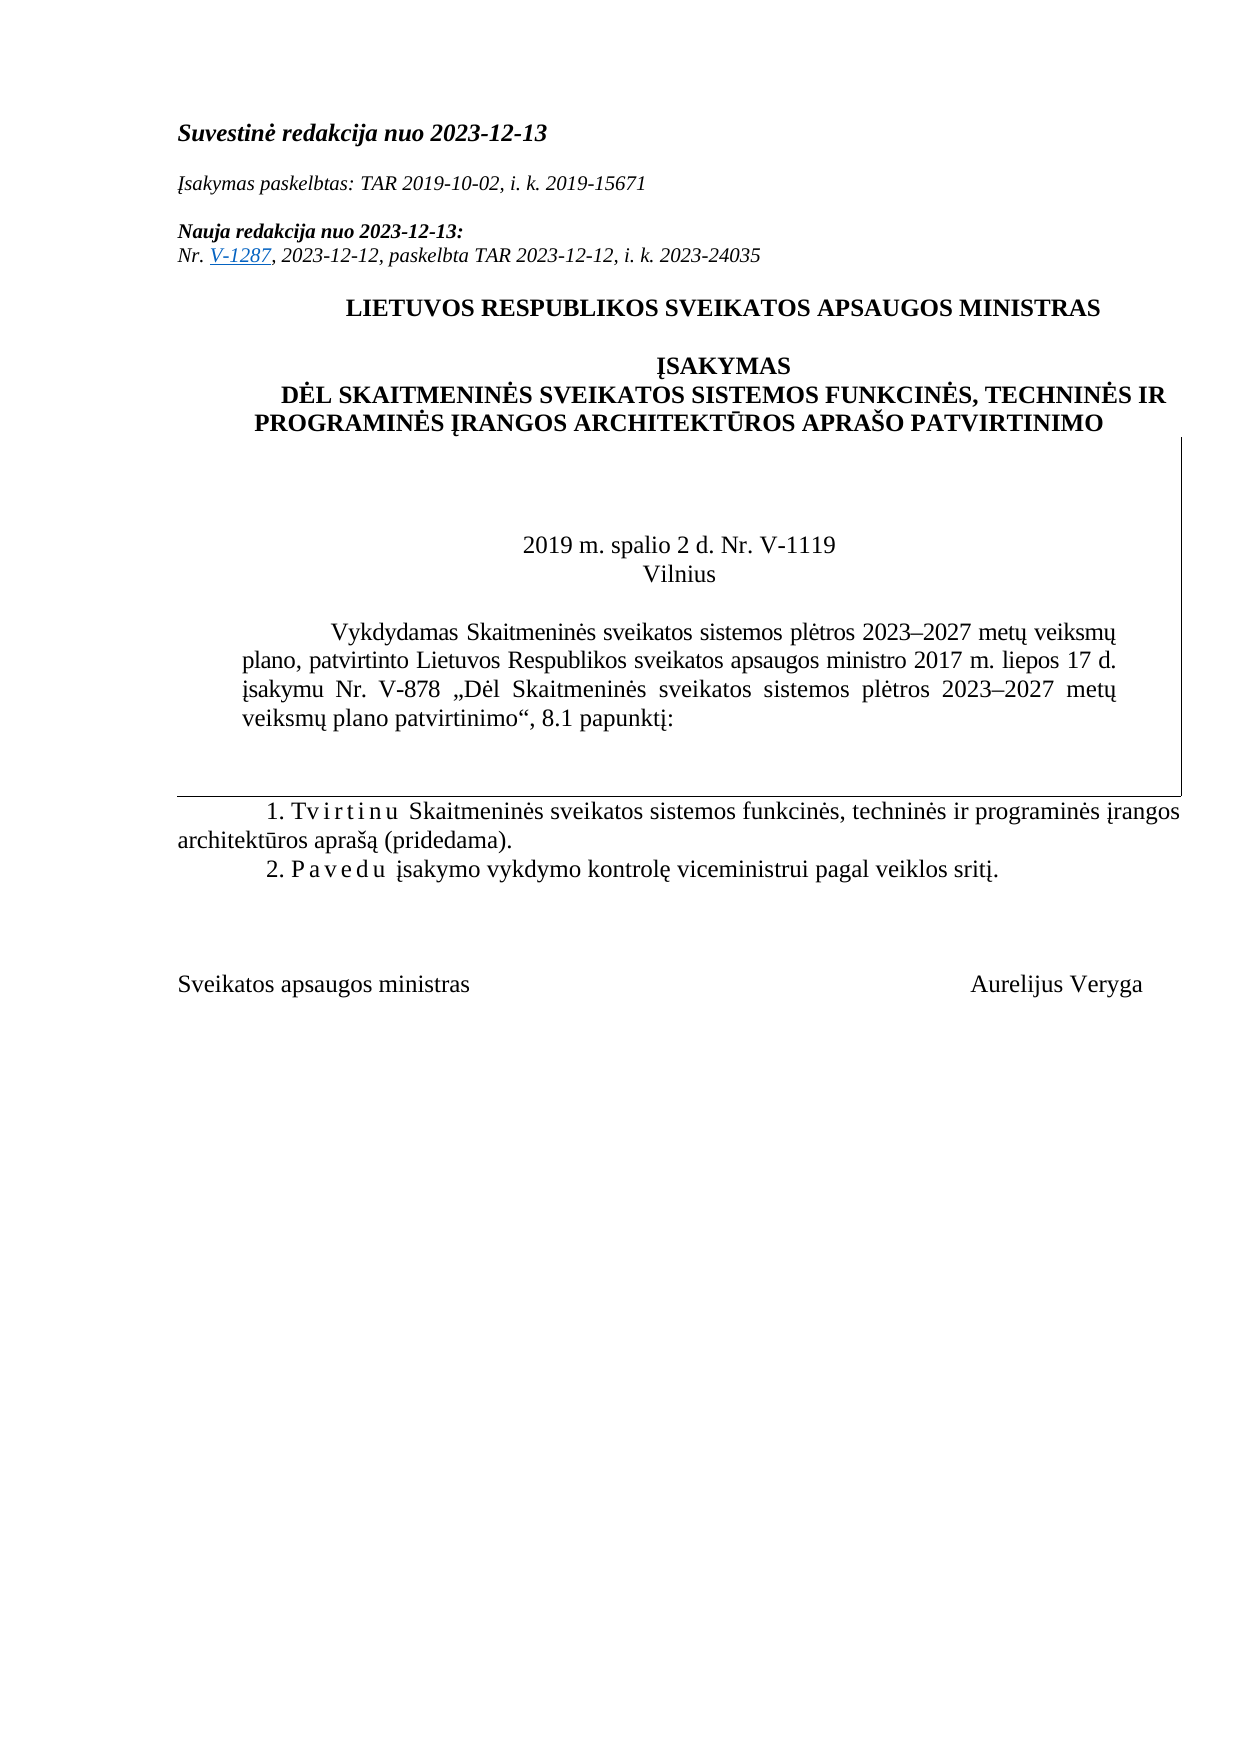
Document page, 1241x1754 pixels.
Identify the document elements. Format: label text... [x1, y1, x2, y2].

text 2. Pavedu įsakymo vykdymo kontrolę viceministrui pagal veiklos sritį. [177, 854, 1181, 883]
text 1. Tvirtinu Skaitmeninės sveikatos sistemos funkcinės, techninės ir programinės įrangos architektūros aprašą (pridedama). [177, 796, 1181, 854]
text Įsakymas paskelbtas: TAR 2019-10-02, i. k. 2019-15671 [177, 171, 1181, 195]
text Suvestinė redakcija nuo 2023-12-13 [177, 118, 1181, 147]
text Sveikatos apsaugos ministras Aurelijus Veryga [177, 969, 1181, 998]
text ĮSAKYMAS [177, 351, 1181, 380]
text DĖL SKAITMENINĖS SVEIKATOS SISTEMOS FUNKCINĖS, TECHNINĖS IR PROGRAMINĖS ĮRANGOS ARCHITEKTŪROS APRAŠO PATVIRTINIMO [177, 380, 1181, 437]
text LIETUVOS RESPUBLIKOS SVEIKATOS APSAUGOS MINISTRAS [177, 293, 1181, 322]
text 2019 m. spalio 2 d. Nr. V-1119 Vilnius [177, 531, 1181, 588]
text Nr. V-1287, 2023-12-12, paskelbta TAR 2023-12-12, i. k. 2023-24035 [177, 243, 1181, 267]
text Nauja redakcija nuo 2023-12-13: [177, 219, 1181, 243]
text Vykdydamas Skaitmeninės sveikatos sistemos plėtros 2023–2027 metų veiksmų plano, patvirtinto Lietuvos Respublikos sveikatos apsaugos ministro 2017 m. liepos 17 d. įsakymu Nr. V-878 „Dėl Skaitmeninės sveikatos sistemos plėtros 2023–2027 metų veiksmų plano patvirtinimo“, 8.1 papunktį: [177, 617, 1181, 796]
